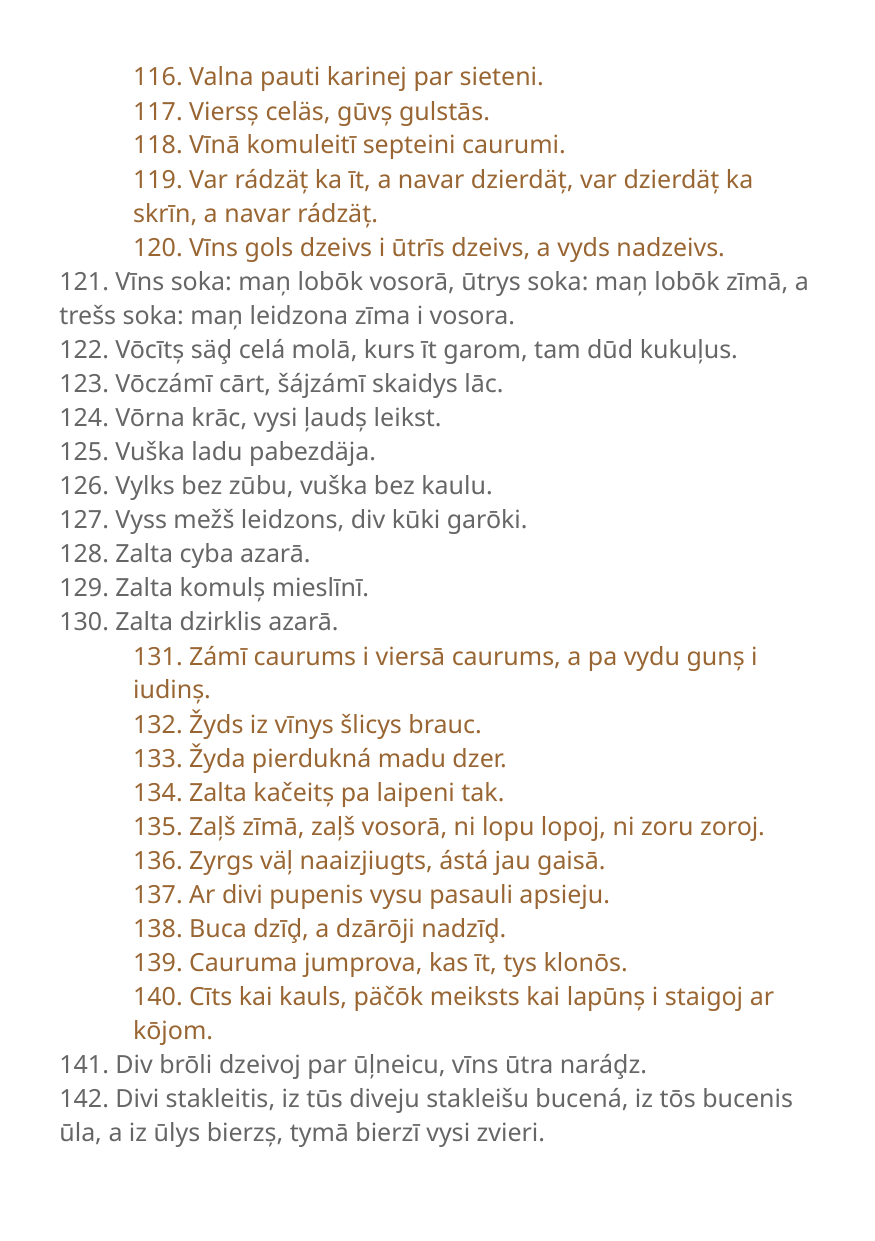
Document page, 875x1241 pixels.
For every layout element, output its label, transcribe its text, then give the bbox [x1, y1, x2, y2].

text 132. Žyds iz vīnys šlicys brauc. [133, 706, 815, 740]
text 135. Zaļš zīmā, zaļš vosorā, ni lopu lopoj, ni zoru zoroj. [133, 808, 815, 842]
text 117. Viersș celäs, gūvș gulstās. [133, 93, 815, 127]
text 120. Vīns gols dzeivs i ūtrīs dzeivs, a vyds nadzeivs. [133, 229, 815, 263]
text 133. Žyda pierdukná madu dzer. [133, 740, 815, 774]
text 140. Cīts kai kauls, päčōk meiksts kai lapūnș i staigoj ar kōjom. [133, 979, 815, 1047]
text 136. Zyrgs väļ naaizjiugts, ástá jau gaisā. [133, 842, 815, 877]
text 131. Zámī caurums i viersā caurums, a pa vydu gunș i iudinș. [133, 638, 815, 706]
text 141. Div brōli dzeivoj par ūļneicu, vīns ūtra naráḑz. [59, 1047, 815, 1081]
text 127. Vyss mežš leidzons, div kūki garōki. [59, 502, 815, 536]
text 122. Vōcītș säḑ celá molā, kurs īt garom, tam dūd kukuļus. [59, 332, 815, 366]
text 137. Ar divi pupenis vysu pasauli apsieju. [133, 877, 815, 911]
text 134. Zalta kačeitș pa laipeni tak. [133, 774, 815, 808]
text 126. Vylks bez zūbu, vuška bez kaulu. [59, 468, 815, 502]
text 123. Vōczámī cārt, šájzámī skaidys lāc. [59, 366, 815, 400]
text 130. Zalta dzirklis azarā. [59, 604, 815, 638]
text 139. Cauruma jumprova, kas īt, tys klonōs. [133, 945, 815, 979]
text 129. Zalta komulș mieslīnī. [59, 570, 815, 604]
text 118. Vīnā komuleitī septeini caurumi. [133, 127, 815, 161]
text 128. Zalta cyba azarā. [59, 536, 815, 570]
text 142. Divi stakleitis, iz tūs diveju stakleišu bucená, iz tōs bucenis ūla, a iz ūlys bierzș, tymā bierzī vysi zvieri. [59, 1081, 815, 1149]
text 116. Valna pauti karinej par sieteni. [133, 59, 815, 93]
text 138. Buca dzīḑ, a dzārōji nadzīḑ. [133, 911, 815, 945]
text 125. Vuška ladu pabezdäja. [59, 434, 815, 468]
text 121. Vīns soka: maņ lobōk vosorā, ūtrys soka: maņ lobōk zīmā, a trešs soka: maņ leidzona zīma i vosora. [59, 263, 815, 332]
text 119. Var rádzäț ka īt, a navar dzierdäț, var dzierdäț ka skrīn, a navar rádzäț. [133, 161, 815, 229]
text 124. Vōrna krāc, vysi ļaudș leikst. [59, 400, 815, 434]
